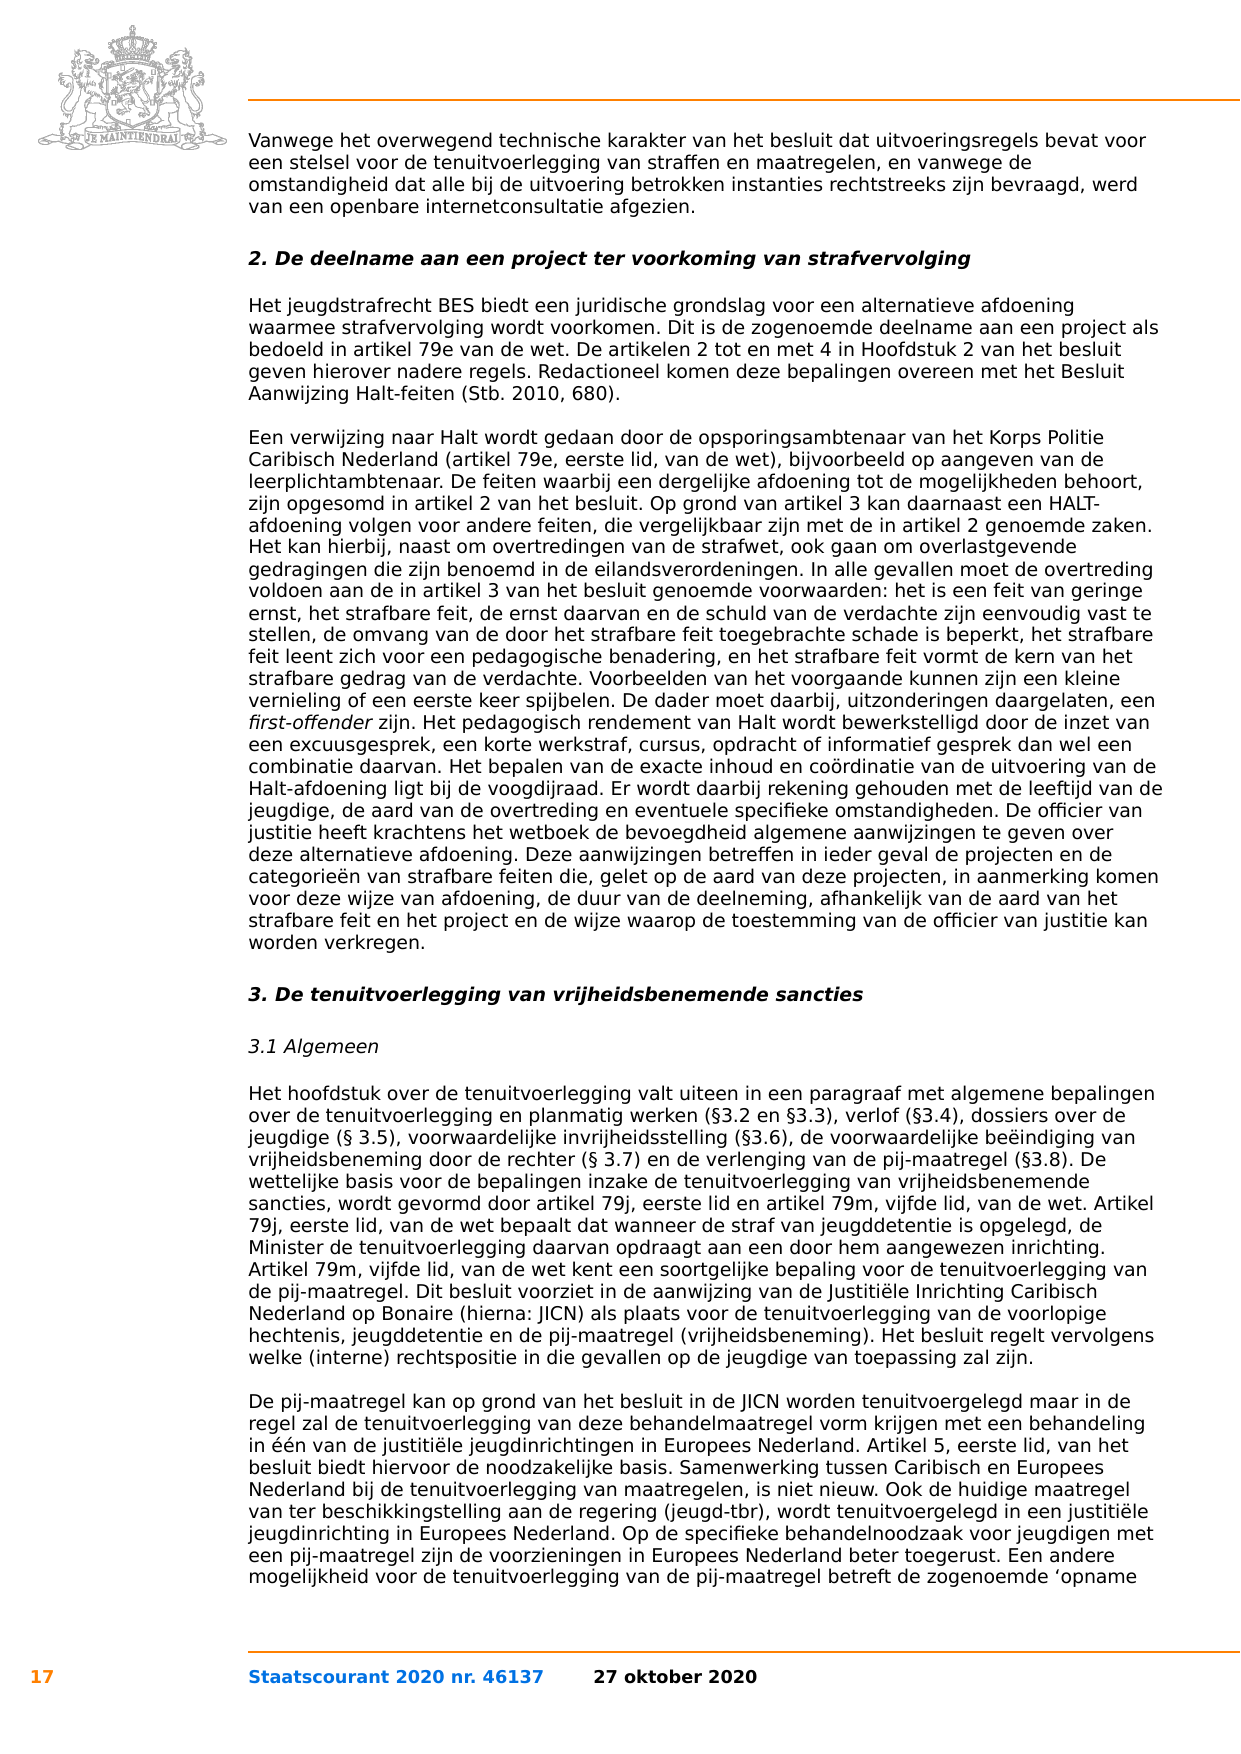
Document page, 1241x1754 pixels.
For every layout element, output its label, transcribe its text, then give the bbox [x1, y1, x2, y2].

text Vanwege het overwegend technische karakter van het besluit dat uitvoeringsregels bevat voor een stelsel voor de tenuitvoerlegging van straffen en maatregelen, en vanwege de omstandigheid dat alle bij de uitvoering betrokken instanties rechtstreeks zijn bevraagd, werd van een openbare internetconsultatie afgezien. [248, 130, 1163, 218]
text Een verwijzing naar Halt wordt gedaan door de opsporingsambtenaar van het Korps Politie Caribisch Nederland (artikel 79e, eerste lid, van de wet), bijvoorbeeld op aangeven van de leerplichtambtenaar. De feiten waarbij een dergelijke afdoening tot de mogelijkheden behoort, zijn opgesomd in artikel 2 van het besluit. Op grond van artikel 3 kan daarnaast een HALT-afdoening volgen voor andere feiten, die vergelijkbaar zijn met de in artikel 2 genoemde zaken. Het kan hierbij, naast om overtredingen van de strafwet, ook gaan om overlastgevende gedragingen die zijn benoemd in de eilandsverordeningen. In alle gevallen moet de overtreding voldoen aan de in artikel 3 van het besluit genoemde voorwaarden: het is een feit van geringe ernst, het strafbare feit, de ernst daarvan en de schuld van de verdachte zijn eenvoudig vast te stellen, de omvang van de door het strafbare feit toegebrachte schade is beperkt, het strafbare feit leent zich voor een pedagogische benadering, en het strafbare feit vormt de kern van het strafbare gedrag van de verdachte. Voorbeelden van het voorgaande kunnen zijn een kleine vernieling of een eerste keer spijbelen. De dader moet daarbij, uitzonderingen daargelaten, een first-offender zijn. Het pedagogisch rendement van Halt wordt bewerkstelligd door de inzet van een excuusgesprek, een korte werkstraf, cursus, opdracht of informatief gesprek dan wel een combinatie daarvan. Het bepalen van de exacte inhoud en coördinatie van de uitvoering van de Halt-afdoening ligt bij de voogdijraad. Er wordt daarbij rekening gehouden met de leeftijd van de jeugdige, de aard van de overtreding en eventuele specifieke omstandigheden. De officier van justitie heeft krachtens het wetboek de bevoegdheid algemene aanwijzingen te geven over deze alternatieve afdoening. Deze aanwijzingen betreffen in ieder geval de projecten en de categorieën van strafbare feiten die, gelet op de aard van deze projecten, in aanmerking komen voor deze wijze van afdoening, de duur van de deelneming, afhankelijk van de aard van het strafbare feit en het project en de wijze waarop de toestemming van de officier van justitie kan worden verkregen. [248, 427, 1163, 954]
picture [38, 25, 227, 150]
text Het jeugdstrafrecht BES biedt een juridische grondslag voor een alternatieve afdoening waarmee strafvervolging wordt voorkomen. Dit is de zogenoemde deelname aan een project als bedoeld in artikel 79e van de wet. De artikelen 2 tot en met 4 in Hoofdstuk 2 van het besluit geven hierover nadere regels. Redactioneel komen deze bepalingen overeen met het Besluit Aanwijzing Halt-feiten (Stb. 2010, 680). [248, 295, 1163, 405]
text Het hoofdstuk over de tenuitvoerlegging valt uiteen in een paragraaf met algemene bepalingen over de tenuitvoerlegging en planmatig werken (§3.2 en §3.3), verlof (§3.4), dossiers over de jeugdige (§ 3.5), voorwaardelijke invrijheidsstelling (§3.6), de voorwaardelijke beëindiging van vrijheidsbeneming door de rechter (§ 3.7) en de verlenging van de pij-maatregel (§3.8). De wettelijke basis voor de bepalingen inzake de tenuitvoerlegging van vrijheidsbenemende sancties, wordt gevormd door artikel 79j, eerste lid en artikel 79m, vijfde lid, van de wet. Artikel 79j, eerste lid, van de wet bepaalt dat wanneer de straf van jeugddetentie is opgelegd, de Minister de tenuitvoerlegging daarvan opdraagt aan een door hem aangewezen inrichting. Artikel 79m, vijfde lid, van de wet kent een soortgelijke bepaling voor de tenuitvoerlegging van de pij-maatregel. Dit besluit voorziet in de aanwijzing van de Justitiële Inrichting Caribisch Nederland op Bonaire (hierna: JICN) als plaats voor de tenuitvoerlegging van de voorlopige hechtenis, jeugddetentie en de pij-maatregel (vrijheidsbeneming). Het besluit regelt vervolgens welke (interne) rechtspositie in die gevallen op de jeugdige van toepassing zal zijn. [248, 1083, 1163, 1369]
subtitle 3. De tenuitvoerlegging van vrijheidsbenemende sancties [248, 984, 1163, 1006]
subtitle 3.1 Algemeen [248, 1036, 1163, 1058]
subtitle 2. De deelname aan een project ter voorkoming van strafvervolging [248, 248, 1163, 270]
text De pij-maatregel kan op grond van het besluit in de JICN worden tenuitvoergelegd maar in de regel zal de tenuitvoerlegging van deze behandelmaatregel vorm krijgen met een behandeling in één van de justitiële jeugdinrichtingen in Europees Nederland. Artikel 5, eerste lid, van het besluit biedt hiervoor de noodzakelijke basis. Samenwerking tussen Caribisch en Europees Nederland bij de tenuitvoerlegging van maatregelen, is niet nieuw. Ook de huidige maatregel van ter beschikkingstelling aan de regering (jeugd-tbr), wordt tenuitvoergelegd in een justitiële jeugdinrichting in Europees Nederland. Op de specifieke behandelnoodzaak voor jeugdigen met een pij-maatregel zijn de voorzieningen in Europees Nederland beter toegerust. Een andere mogelijkheid voor de tenuitvoerlegging van de pij-maatregel betreft de zogenoemde ‘opname [248, 1391, 1163, 1588]
